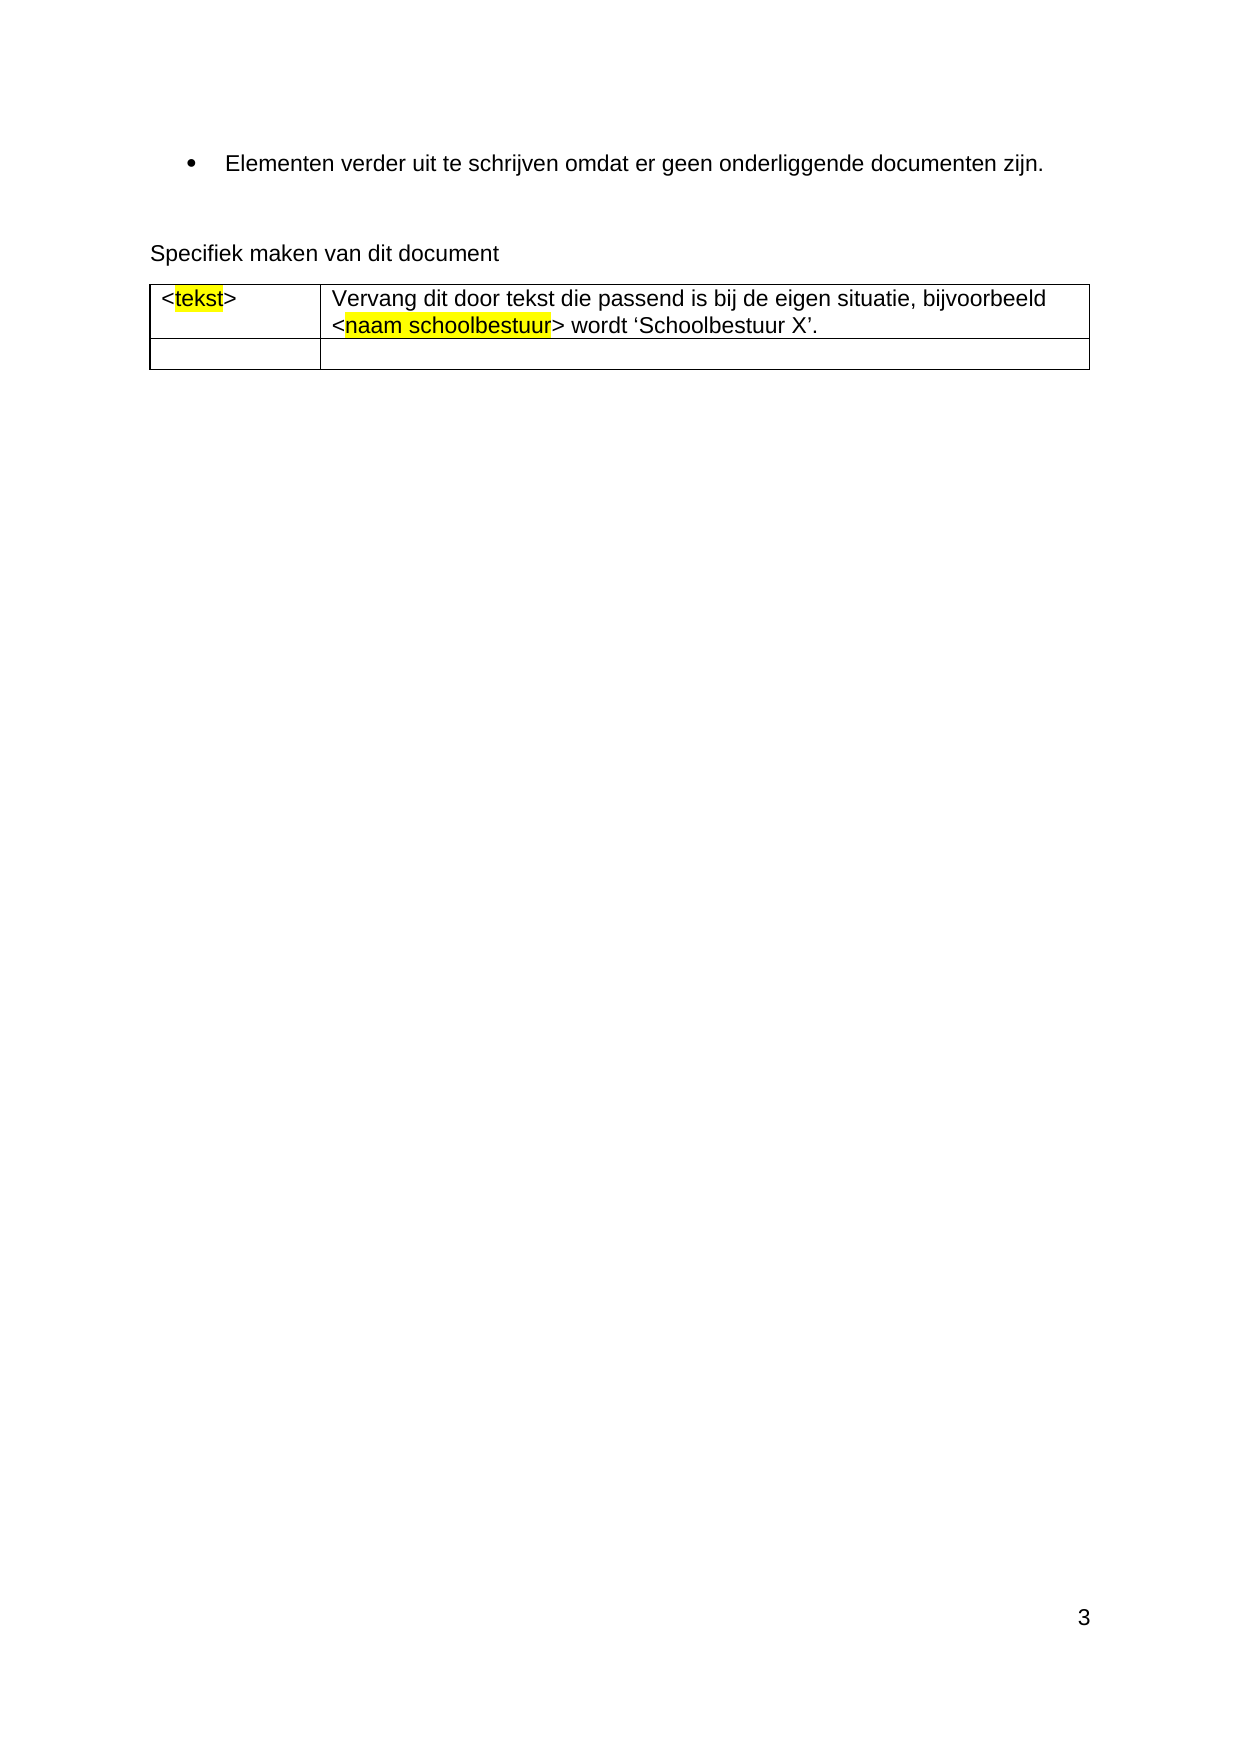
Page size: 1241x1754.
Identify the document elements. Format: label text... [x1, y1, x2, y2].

text Specifiek maken van dit document [150, 239, 1090, 266]
table_header <tekst> [151, 285, 320, 338]
table_cell [321, 339, 1089, 369]
list Elementen verder uit te schrijven omdat er geen onderliggende documenten zijn. [187, 150, 1090, 176]
table_cell [151, 339, 320, 369]
table_header Vervang dit door tekst die passend is bij de eigen situatie, bijvoorbeeld <naam schoolbestuur> wordt ‘Schoolbestuur X’. [321, 285, 1089, 338]
